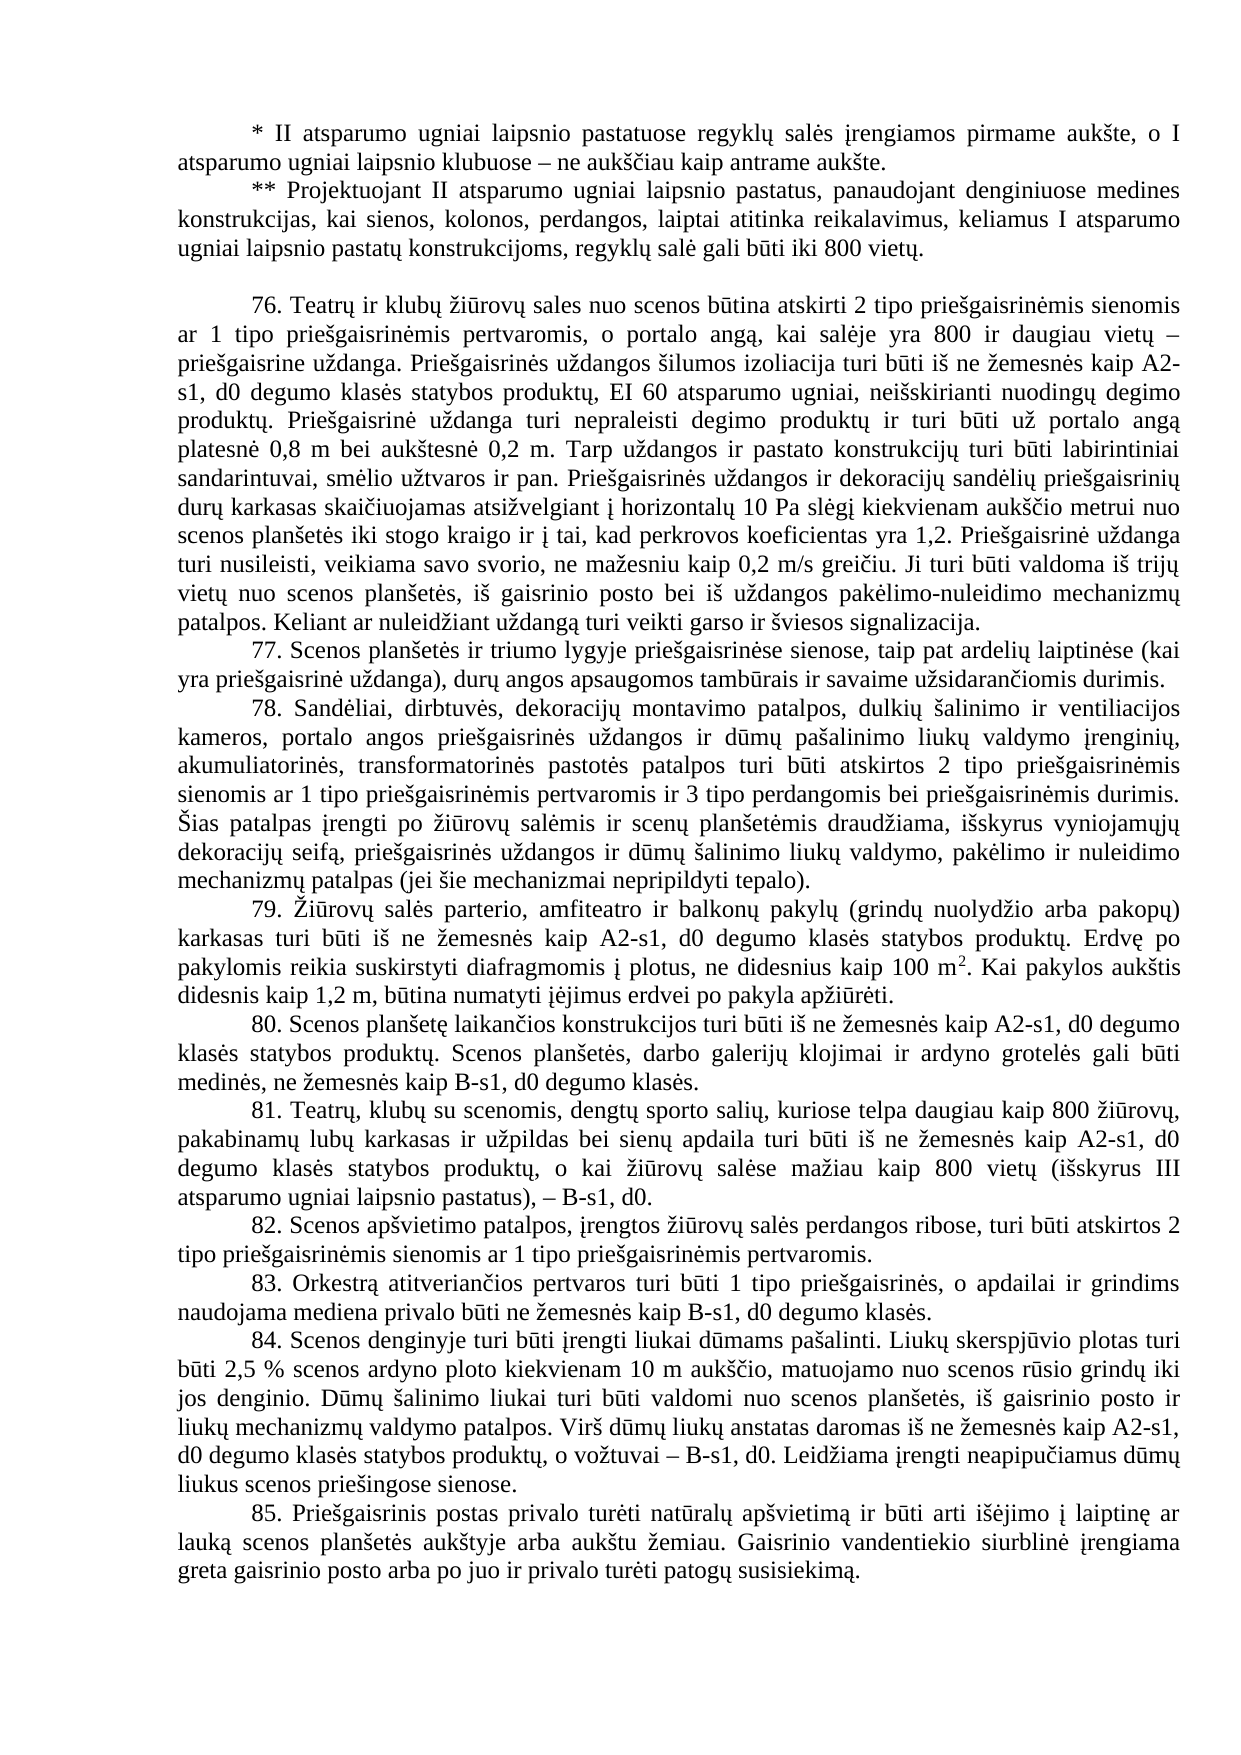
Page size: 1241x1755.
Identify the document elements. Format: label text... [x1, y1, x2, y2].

text ** Projektuojant II atsparumo ugniai laipsnio pastatus, panaudojant denginiuose medines konstrukcijas, kai sienos, kolonos, perdangos, laiptai atitinka reikalavimus, keliamus I atsparumo ugniai laipsnio pastatų konstrukcijoms, regyklų salė gali būti iki 800 vietų. [177, 176, 1181, 262]
text 77. Scenos planšetės ir triumo lygyje priešgaisrinėse sienose, taip pat ardelių laiptinėse (kai yra priešgaisrinė uždanga), durų angos apsaugomos tambūrais ir savaime užsidarančiomis durimis. [177, 636, 1181, 693]
text 83. Orkestrą atitveriančios pertvaros turi būti 1 tipo priešgaisrinės, o apdailai ir grindims naudojama mediena privalo būti ne žemesnės kaip B-s1, d0 degumo klasės. [177, 1268, 1181, 1326]
text 84. Scenos denginyje turi būti įrengti liukai dūmams pašalinti. Liukų skerspjūvio plotas turi būti 2,5 % scenos ardyno ploto kiekvienam 10 m aukščio, matuojamo nuo scenos rūsio grindų iki jos denginio. Dūmų šalinimo liukai turi būti valdomi nuo scenos planšetės, iš gaisrinio posto ir liukų mechanizmų valdymo patalpos. Virš dūmų liukų anstatas daromas iš ne žemesnės kaip A2-s1, d0 degumo klasės statybos produktų, o vožtuvai – B-s1, d0. Leidžiama įrengti neapipučiamus dūmų liukus scenos priešingose sienose. [177, 1326, 1181, 1498]
text 81. Teatrų, klubų su scenomis, dengtų sporto salių, kuriose telpa daugiau kaip 800 žiūrovų, pakabinamų lubų karkasas ir užpildas bei sienų apdaila turi būti iš ne žemesnės kaip A2-s1, d0 degumo klasės statybos produktų, o kai žiūrovų salėse mažiau kaip 800 vietų (išskyrus III atsparumo ugniai laipsnio pastatus), – B-s1, d0. [177, 1096, 1181, 1211]
text 79. Žiūrovų salės parterio, amfiteatro ir balkonų pakylų (grindų nuolydžio arba pakopų) karkasas turi būti iš ne žemesnės kaip A2-s1, d0 degumo klasės statybos produktų. Erdvę po pakylomis reikia suskirstyti diafragmomis į plotus, ne didesnius kaip 100 m2. Kai pakylos aukštis didesnis kaip 1,2 m, būtina numatyti įėjimus erdvei po pakyla apžiūrėti. [177, 894, 1181, 1009]
text 78. Sandėliai, dirbtuvės, dekoracijų montavimo patalpos, dulkių šalinimo ir ventiliacijos kameros, portalo angos priešgaisrinės uždangos ir dūmų pašalinimo liukų valdymo įrenginių, akumuliatorinės, transformatorinės pastotės patalpos turi būti atskirtos 2 tipo priešgaisrinėmis sienomis ar 1 tipo priešgaisrinėmis pertvaromis ir 3 tipo perdangomis bei priešgaisrinėmis durimis. Šias patalpas įrengti po žiūrovų salėmis ir scenų planšetėmis draudžiama, išskyrus vyniojamųjų dekoracijų seifą, priešgaisrinės uždangos ir dūmų šalinimo liukų valdymo, pakėlimo ir nuleidimo mechanizmų patalpas (jei šie mechanizmai nepripildyti tepalo). [177, 693, 1181, 894]
text 80. Scenos planšetę laikančios konstrukcijos turi būti iš ne žemesnės kaip A2-s1, d0 degumo klasės statybos produktų. Scenos planšetės, darbo galerijų klojimai ir ardyno grotelės gali būti medinės, ne žemesnės kaip B-s1, d0 degumo klasės. [177, 1009, 1181, 1096]
text 85. Priešgaisrinis postas privalo turėti natūralų apšvietimą ir būti arti išėjimo į laiptinę ar lauką scenos planšetės aukštyje arba aukštu žemiau. Gaisrinio vandentiekio siurblinė įrengiama greta gaisrinio posto arba po juo ir privalo turėti patogų susisiekimą. [177, 1498, 1181, 1584]
text 82. Scenos apšvietimo patalpos, įrengtos žiūrovų salės perdangos ribose, turi būti atskirtos 2 tipo priešgaisrinėmis sienomis ar 1 tipo priešgaisrinėmis pertvaromis. [177, 1211, 1181, 1268]
text 76. Teatrų ir klubų žiūrovų sales nuo scenos būtina atskirti 2 tipo priešgaisrinėmis sienomis ar 1 tipo priešgaisrinėmis pertvaromis, o portalo angą, kai salėje yra 800 ir daugiau vietų – priešgaisrine uždanga. Priešgaisrinės uždangos šilumos izoliacija turi būti iš ne žemesnės kaip A2-s1, d0 degumo klasės statybos produktų, EI 60 atsparumo ugniai, neišskirianti nuodingų degimo produktų. Priešgaisrinė uždanga turi nepraleisti degimo produktų ir turi būti už portalo angą platesnė 0,8 m bei aukštesnė 0,2 m. Tarp uždangos ir pastato konstrukcijų turi būti labirintiniai sandarintuvai, smėlio užtvaros ir pan. Priešgaisrinės uždangos ir dekoracijų sandėlių priešgaisrinių durų karkasas skaičiuojamas atsižvelgiant į horizontalų 10 Pa slėgį kiekvienam aukščio metrui nuo scenos planšetės iki stogo kraigo ir į tai, kad perkrovos koeficientas yra 1,2. Priešgaisrinė uždanga turi nusileisti, veikiama savo svorio, ne mažesniu kaip 0,2 m/s greičiu. Ji turi būti valdoma iš trijų vietų nuo scenos planšetės, iš gaisrinio posto bei iš uždangos pakėlimo-nuleidimo mechanizmų patalpos. Keliant ar nuleidžiant uždangą turi veikti garso ir šviesos signalizacija. [177, 291, 1181, 636]
text * II atsparumo ugniai laipsnio pastatuose regyklų salės įrengiamos pirmame aukšte, o I atsparumo ugniai laipsnio klubuose – ne aukščiau kaip antrame aukšte. [177, 118, 1181, 176]
